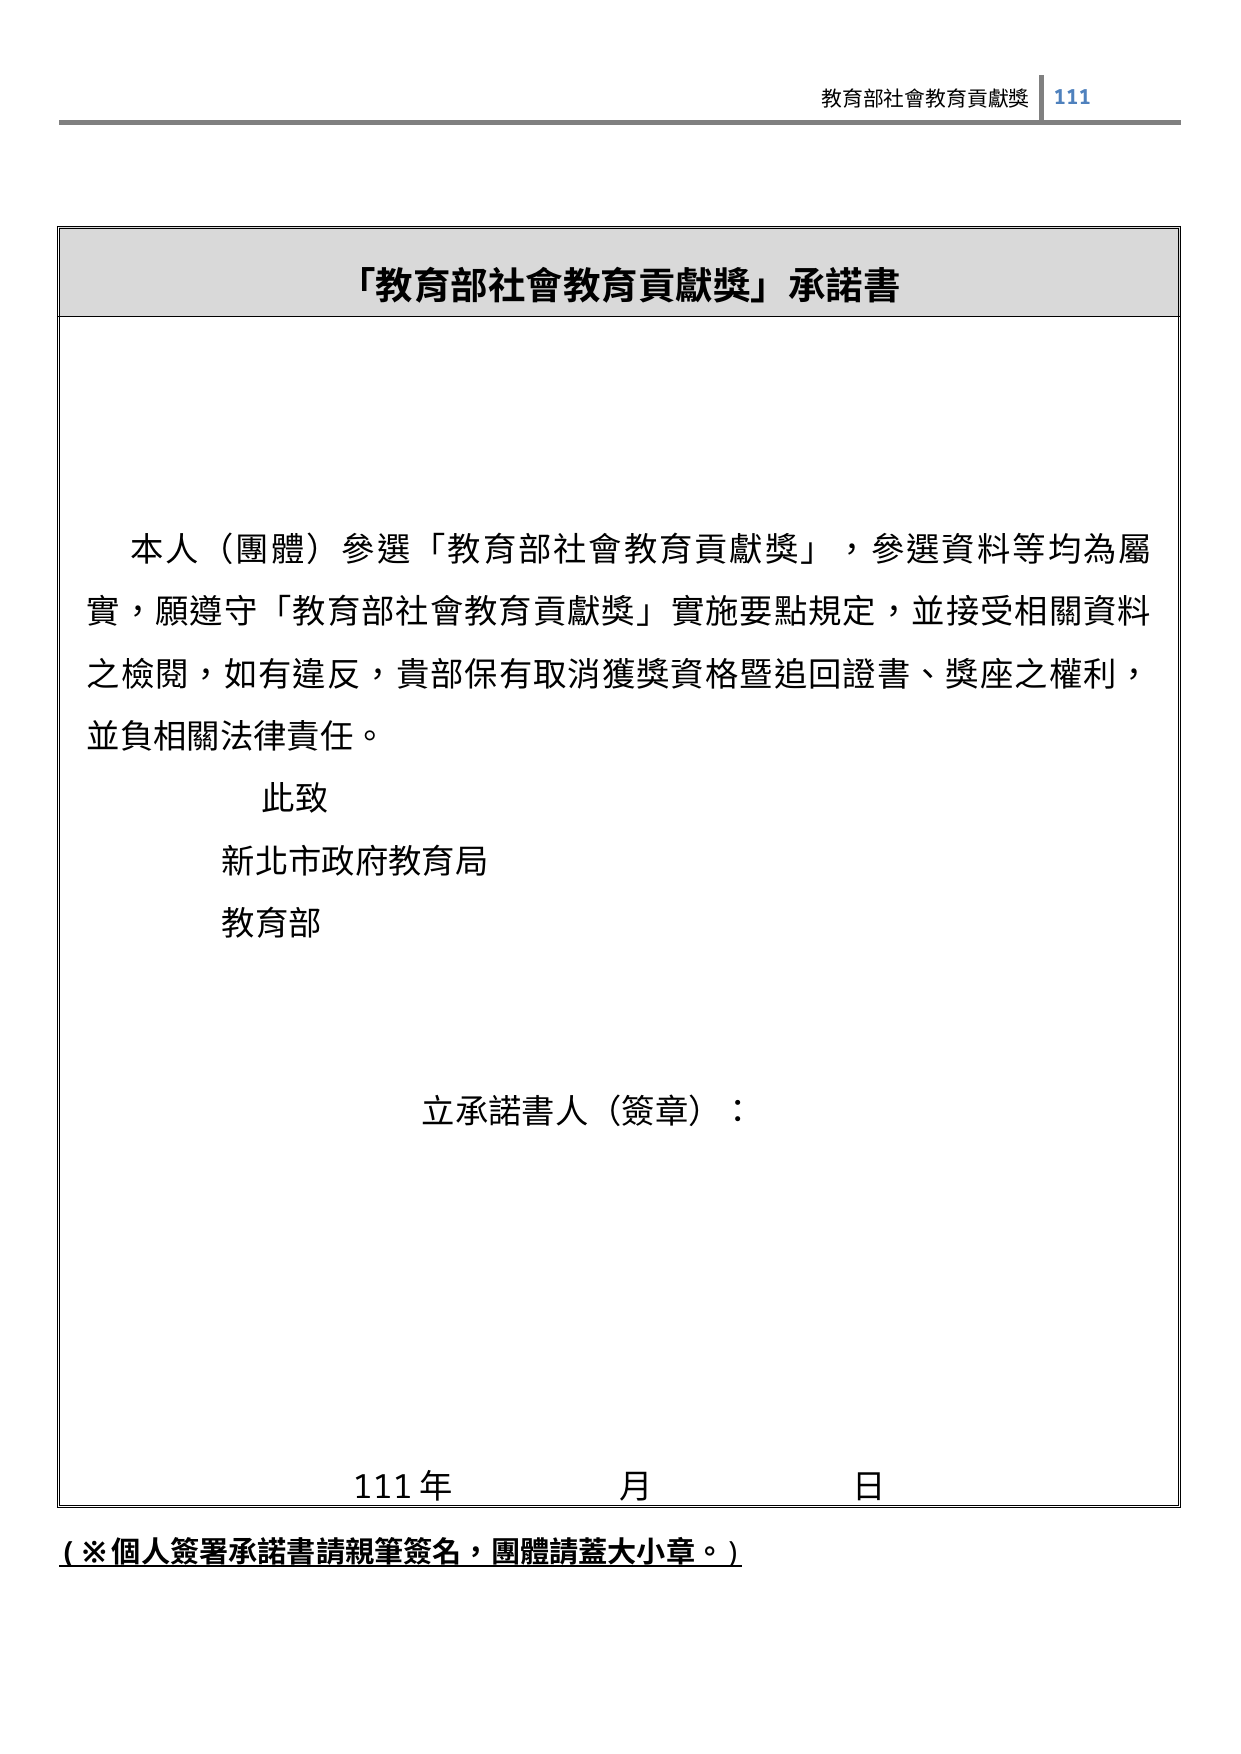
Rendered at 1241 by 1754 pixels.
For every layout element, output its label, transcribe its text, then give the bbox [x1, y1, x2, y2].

table_cell 本人（團體）參選「教育部社會教育貢獻獎」，參選資料等均為屬實，願遵守「教育部社會教育貢獻獎」實施要點規定，並接受相關資料之檢閱，如有違反，貴部保有取消獲獎資格暨追回證書、獎座之權利，並負相關法律責任。 此致 新北市政府教育局 教育部 立承諾書人（簽章）： 111年 月 日 [60, 317, 1178, 1505]
text (※個人簽署承諾書請親筆簽名，團體請蓋大小章。) [59, 1508, 1181, 1570]
table_header 「教育部社會教育貢獻獎」承諾書 [60, 229, 1178, 316]
